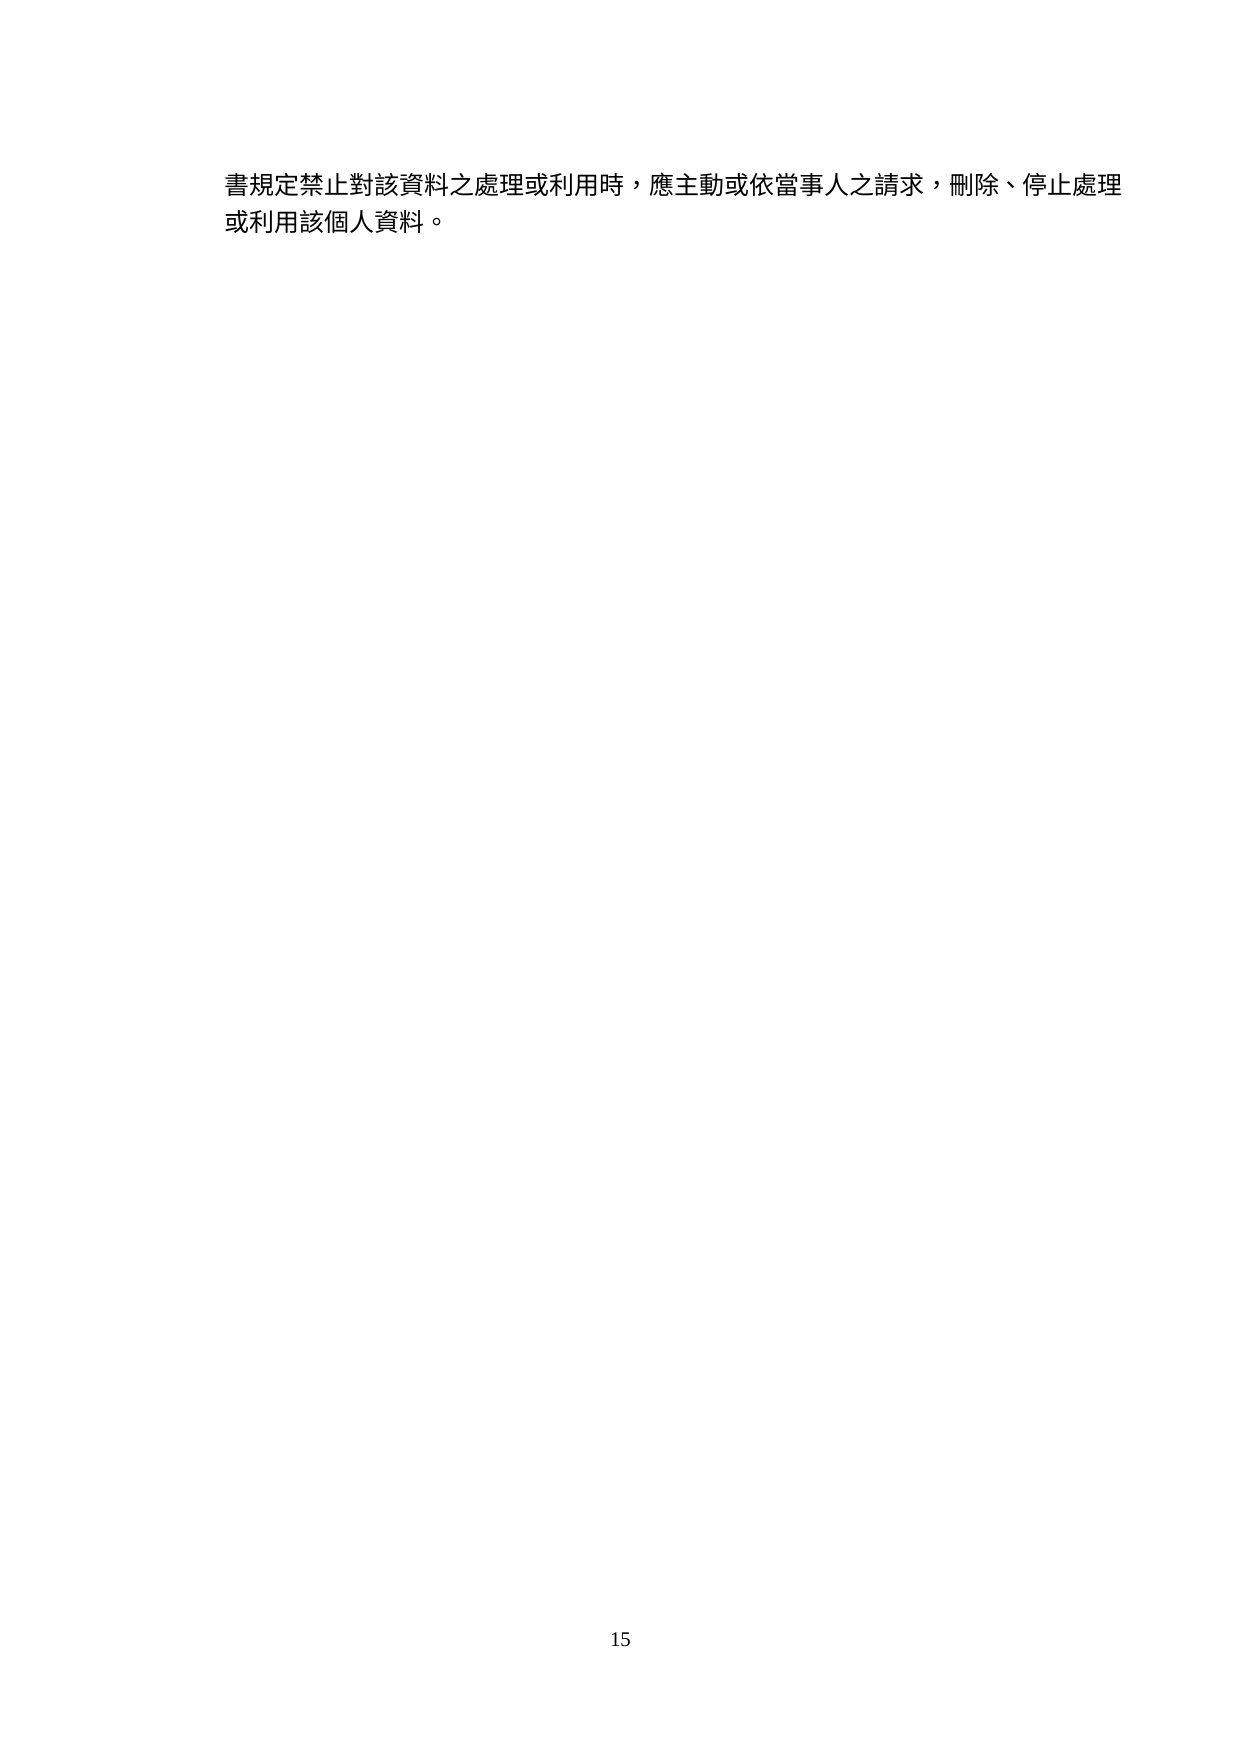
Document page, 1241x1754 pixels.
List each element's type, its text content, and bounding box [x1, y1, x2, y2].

text 書規定禁止對該資料之處理或利用時，應主動或依當事人之請求，刪除、停止處理或利用該個人資料。 [118, 164, 1122, 239]
